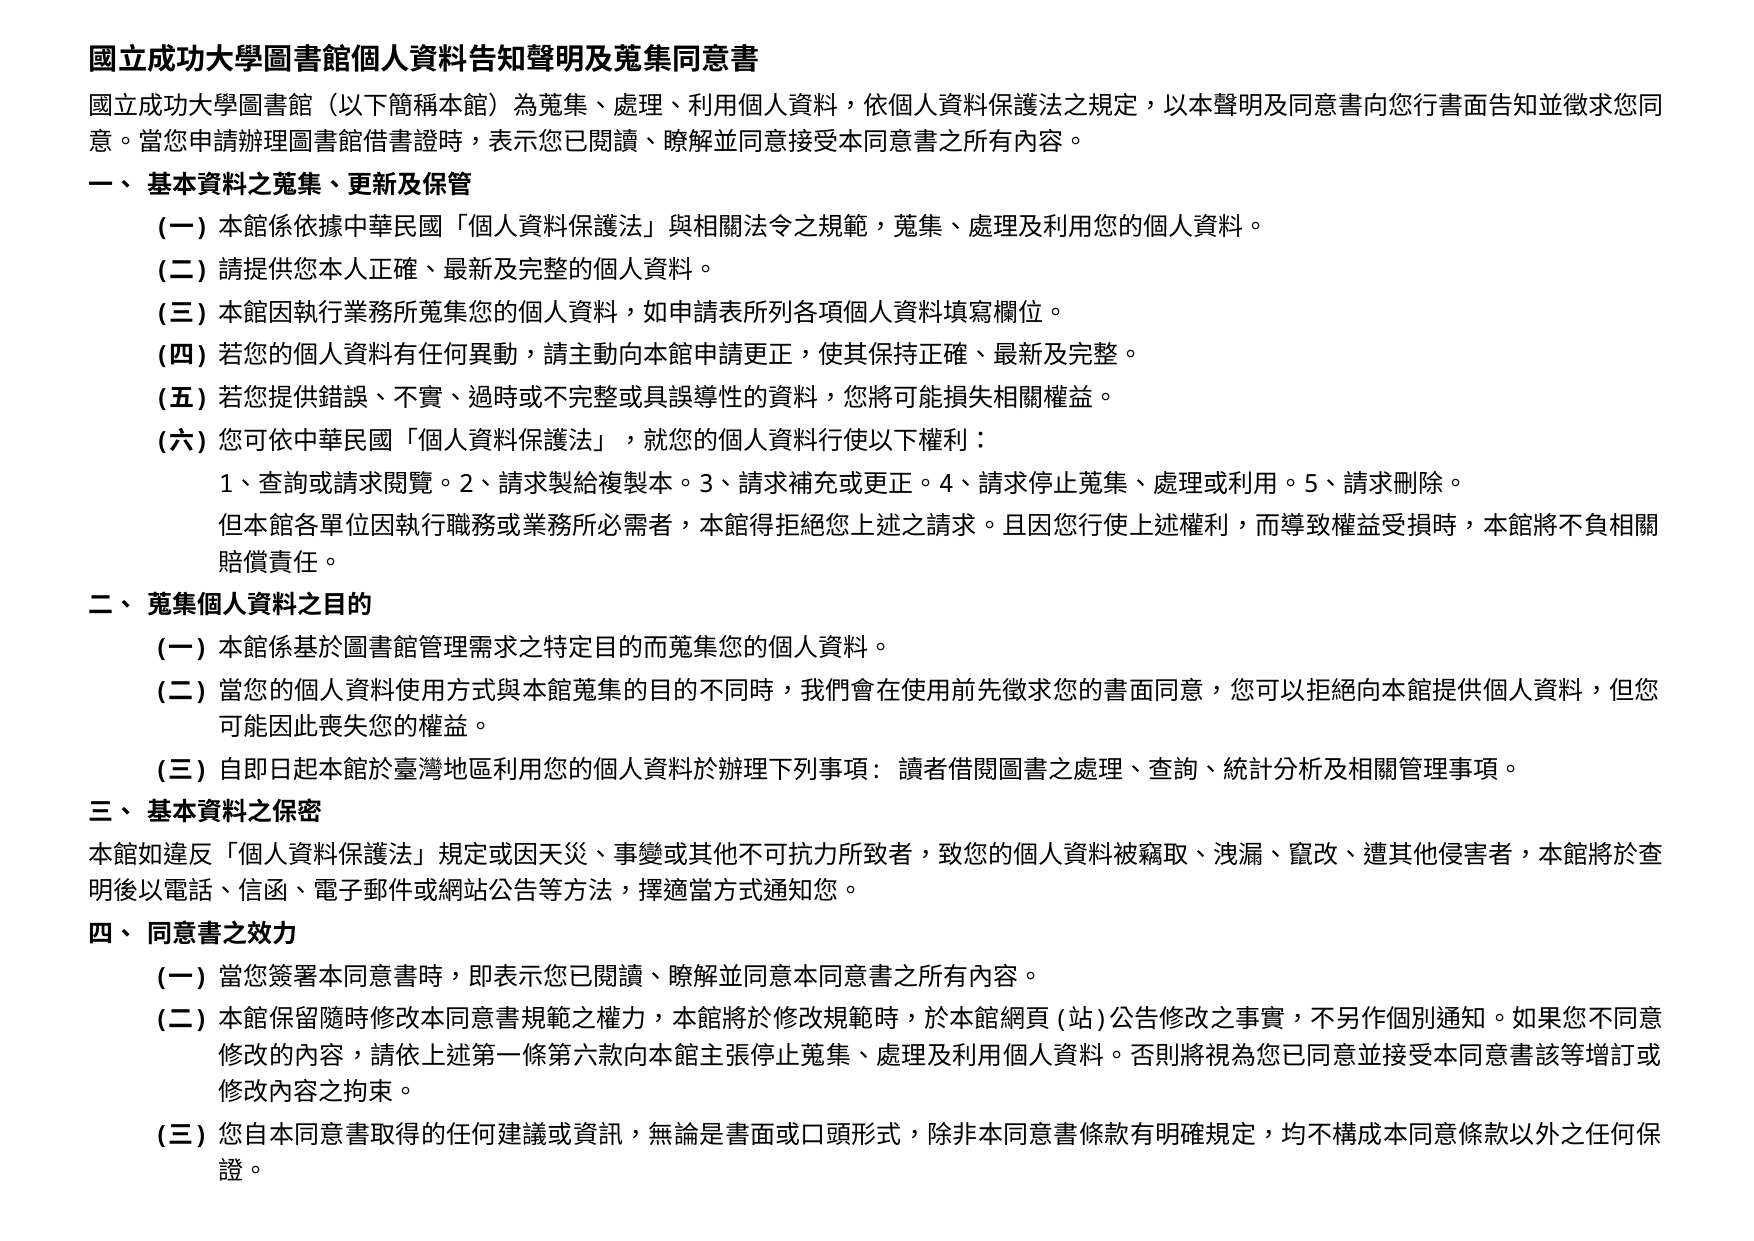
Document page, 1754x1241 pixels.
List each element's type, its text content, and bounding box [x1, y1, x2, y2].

text 但本館各單位因執行職務或業務所必需者，本館得拒絕您上述之請求。且因您行使上述權利，而導致權益受損時，本館將不負相關賠償責任。 [218, 506, 1665, 578]
list 基本資料之蒐集、更新及保管 [89, 164, 1665, 200]
text 1、查詢或請求閱覽。2、請求製給複製本。3、請求補充或更正。4、請求停止蒐集、處理或利用。5、請求刪除。 [218, 463, 1665, 499]
text 國立成功大學圖書館（以下簡稱本館）為蒐集、處理、利用個人資料，依個人資料保護法之規定，以本聲明及同意書向您行書面告知並徵求您同意。當您申請辦理圖書館借書證時，表示您已閱讀、瞭解並同意接受本同意書之所有內容。 [89, 85, 1665, 158]
list 本館係基於圖書館管理需求之特定目的而蒐集您的個人資料。 [153, 627, 1665, 664]
list 若您提供錯誤、不實、過時或不完整或具誤導性的資料，您將可能損失相關權益。 [154, 378, 1665, 414]
list 自即日起本館於臺灣地區利用您的個人資料於辦理下列事項: 讀者借閱圖書之處理、查詢、統計分析及相關管理事項。 [153, 749, 1665, 785]
list 若您的個人資料有任何異動，請主動向本館申請更正，使其保持正確、最新及完整。 [154, 335, 1665, 371]
list 同意書之效力 [89, 913, 1665, 950]
list 本館保留隨時修改本同意書規範之權力，本館將於修改規範時，於本館網頁(站)公告修改之事實，不另作個別通知。如果您不同意修改的內容，請依上述第一條第六款向本館主張停止蒐集、處理及利用個人資料。否則將視為您已同意並接受本同意書該等增訂或修改內容之拘束。 [153, 999, 1665, 1108]
list 當您的個人資料使用方式與本館蒐集的目的不同時，我們會在使用前先徵求您的書面同意，您可以拒絕向本館提供個人資料，但您可能因此喪失您的權益。 [153, 670, 1665, 743]
text 國立成功大學圖書館個人資料告知聲明及蒐集同意書 [89, 33, 1665, 79]
list 本館係依據中華民國「個人資料保護法」與相關法令之規範，蒐集、處理及利用您的個人資料。 [154, 207, 1665, 243]
text 本館如違反「個人資料保護法」規定或因天災、事變或其他不可抗力所致者，致您的個人資料被竊取、洩漏、竄改、遭其他侵害者，本館將於查明後以電話、信函、電子郵件或網站公告等方法，擇適當方式通知您。 [89, 834, 1665, 907]
list 蒐集個人資料之目的 [89, 585, 1665, 621]
list 請提供您本人正確、最新及完整的個人資料。 [154, 249, 1665, 286]
list 基本資料之保密 [89, 792, 1665, 828]
list 您自本同意書取得的任何建議或資訊，無論是書面或口頭形式，除非本同意書條款有明確規定，均不構成本同意條款以外之任何保證。 [153, 1114, 1665, 1187]
list 當您簽署本同意書時，即表示您已閱讀、瞭解並同意本同意書之所有內容。 [153, 956, 1665, 992]
list 本館因執行業務所蒐集您的個人資料，如申請表所列各項個人資料填寫欄位。 [154, 292, 1665, 328]
list 您可依中華民國「個人資料保護法」，就您的個人資料行使以下權利： [154, 420, 1665, 457]
